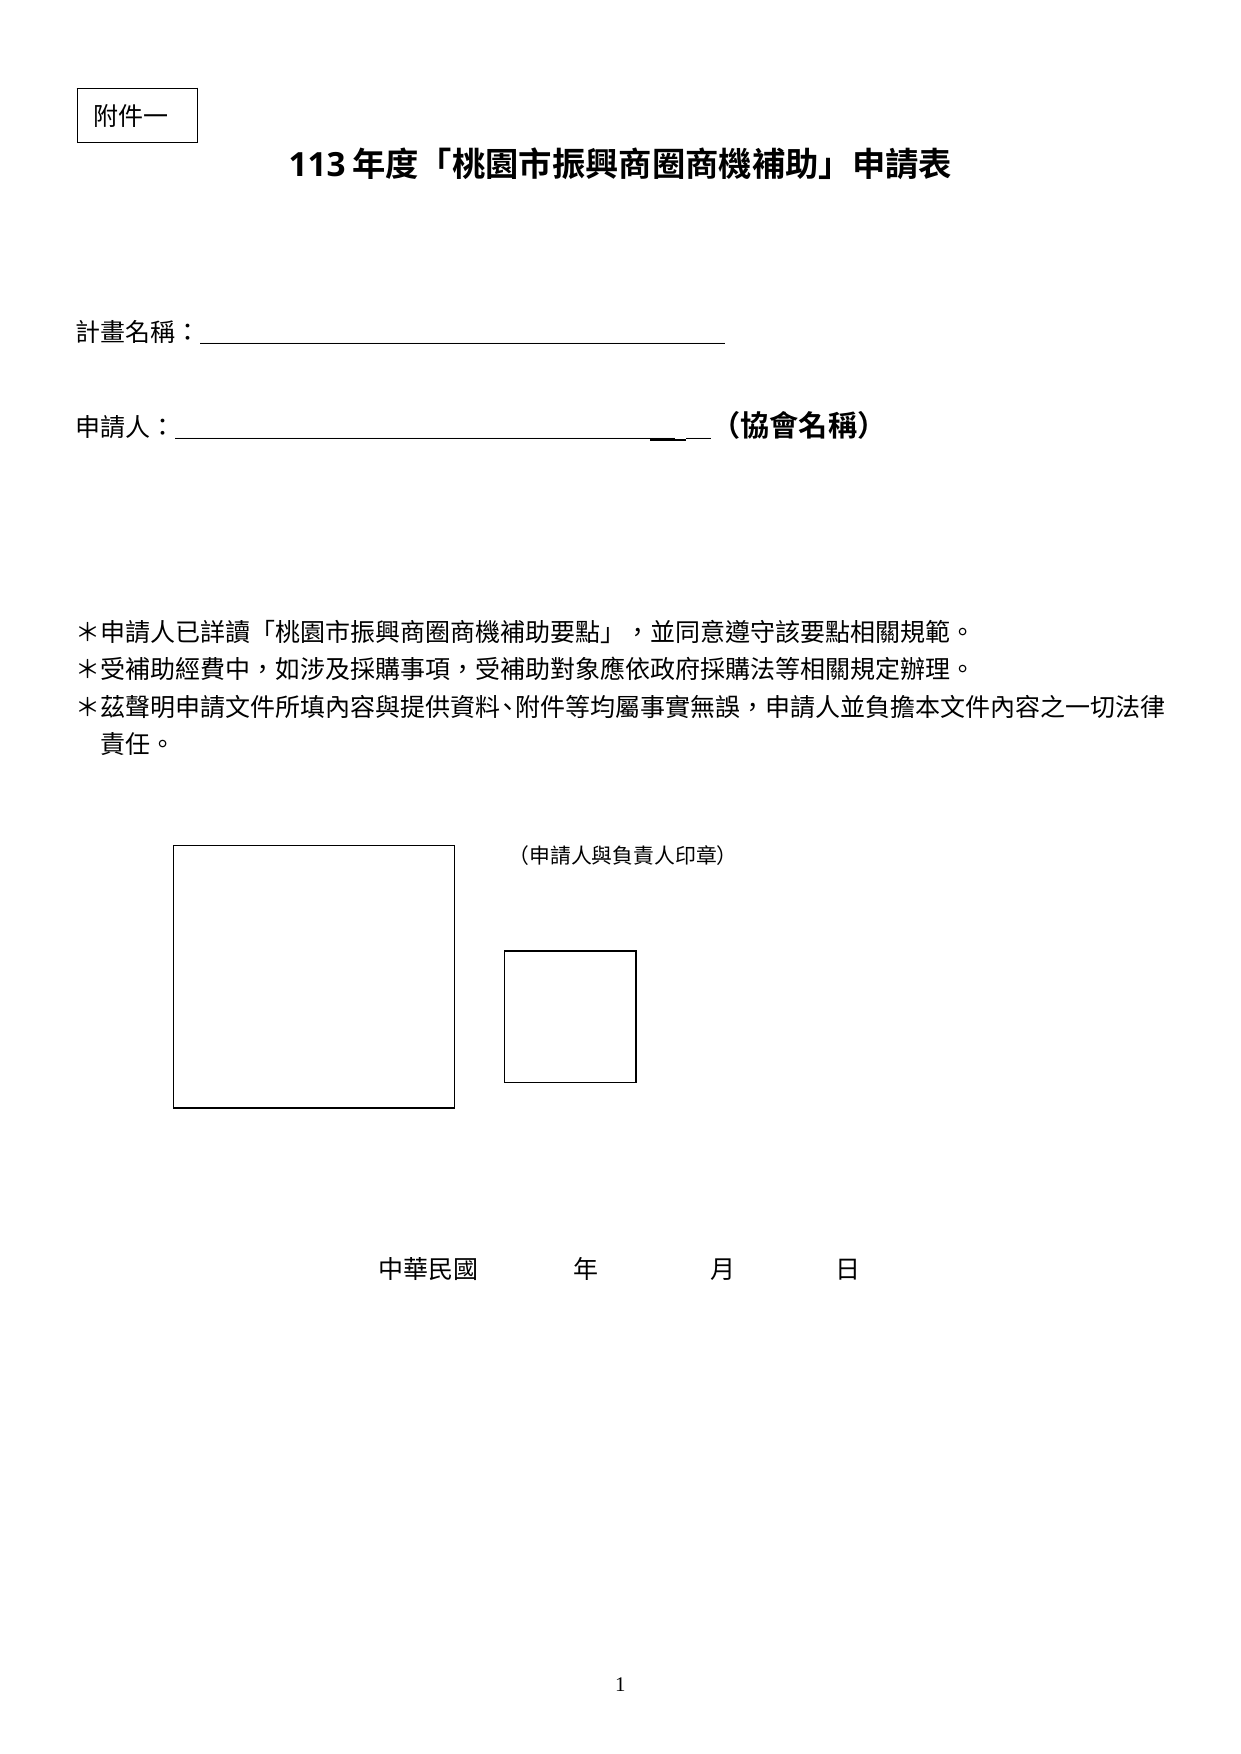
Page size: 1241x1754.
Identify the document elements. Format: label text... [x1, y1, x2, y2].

text （申請人與負責人印章） [75, 837, 1165, 874]
text ＊受補助經費中，如涉及採購事項，受補助對象應依政府採購法等相關規定辦理。 [75, 649, 1165, 687]
text 申請人：＿＿＿＿＿＿＿＿＿＿＿＿＿＿＿＿＿＿＿＿ ＿（協會名稱） [75, 387, 1165, 462]
text ＊茲聲明申請文件所填內容與提供資料、附件等均屬事實無誤，申請人並負擔本文件內容之一切法律責任。 [75, 687, 1165, 762]
text 附件一 [93, 97, 182, 133]
text 計畫名稱：＿＿＿＿＿＿＿＿＿＿＿＿＿＿＿＿＿＿＿＿＿ [75, 312, 1165, 349]
text 中華民國 年 月 日 [75, 1249, 1165, 1287]
text 113年度「桃園市振興商圈商機補助」申請表 [75, 124, 1165, 199]
text ＊申請人已詳讀「桃園市振興商圈商機補助要點」，並同意遵守該要點相關規範。 [75, 612, 1165, 649]
